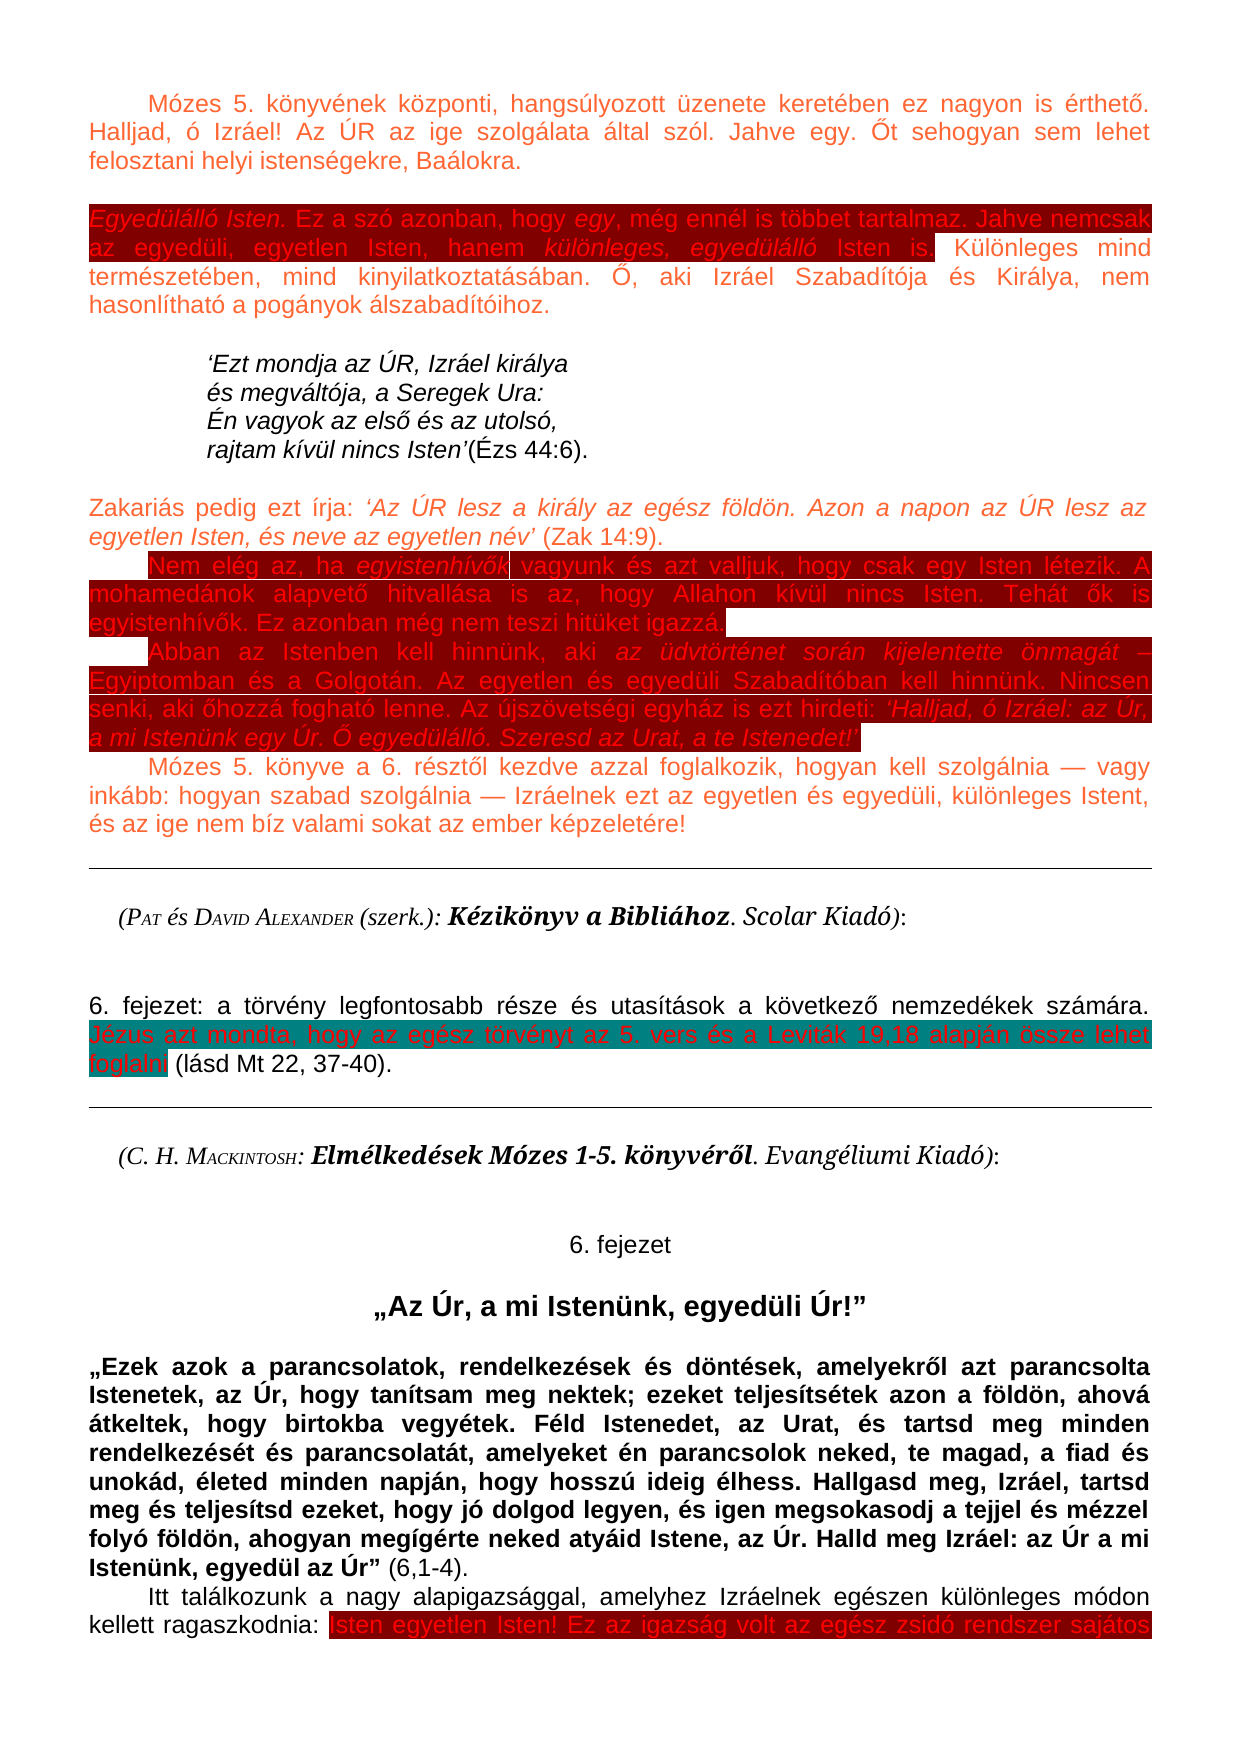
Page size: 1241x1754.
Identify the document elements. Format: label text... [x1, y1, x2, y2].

text ‘Ezt mondja az ÚR, Izráel királya és megváltója, a Seregek Ura: Én vagyok az első és az utolsó, rajtam kívül nincs Isten’(Ézs 44:6). [207, 349, 1152, 464]
text (C. H. Mackintosh: Elmélkedések Mózes 1-5. könyvéről. Evangéliumi Kiadó): [88, 1108, 1152, 1201]
text Zakariás pedig ezt írja: ‘Az ÚR lesz a király az egész földön. Azon a napon az ÚR lesz az egyetlen Isten, és neve az egyetlen név’ (Zak 14:9). [88, 493, 1152, 551]
text Itt találkozunk a nagy alapigazsággal, amelyhez Izráelnek egészen különleges módon kellett ragaszkodnia: Isten egyetlen Isten! Ez az igazság volt az egész zsidó rendszer sajátos [88, 1582, 1152, 1639]
text Mózes 5. könyve a 6. résztől kezdve azzal foglalkozik, hogyan kell szolgálnia — vagy inkább: hogyan szabad szolgálnia — Izráelnek ezt az egyetlen és egyedüli, különleges Istent, és az ige nem bíz valami sokat az ember képzeletére! [88, 752, 1152, 838]
text Abban az Istenben kell hinnünk, aki az üdvtörténet során kijelentette önmagát – Egyiptomban és a Golgotán. Az egyetlen és egyedüli Szabadítóban kell hinnünk. Nincsen senki, aki őhozzá fogható lenne. Az újszövetségi egyház is ezt hirdeti: ‘Halljad, ó Izráel: az Úr, a mi Istenünk egy Úr. Ő egyedülálló. Szeresd az Urat, a te Istenedet!’ [88, 637, 1152, 752]
text 6. fejezet [88, 1230, 1152, 1259]
text „Az Úr, a mi Istenünk, egyedüli Úr!” [88, 1288, 1152, 1322]
text 6. fejezet: a törvény legfontosabb része és utasítások a következő nemzedékek számára. Jézus azt mondta, hogy az egész törvényt az 5. vers és a Leviták 19,18 alapján össze lehet foglalni (lásd Mt 22, 37-40). [88, 991, 1152, 1077]
text Mózes 5. könyvének központi, hangsúlyozott üzenete keretében ez nagyon is érthető. Halljad, ó Izráel! Az ÚR az ige szolgálata által szól. Jahve egy. Őt sehogyan sem lehet felosztani helyi istenségekre, Baálokra. [88, 88, 1152, 175]
text Nem elég az, ha egyistenhívők vagyunk és azt valljuk, hogy csak egy Isten létezik. A mohamedánok alapvető hitvallása is az, hogy Allahon kívül nincs Isten. Tehát ők is egyistenhívők. Ez azonban még nem teszi hitüket igazzá. [88, 551, 1152, 637]
text (Pat és David Alexander (szerk.): Kézikönyv a Bibliához. Scolar Kiadó): [88, 869, 1152, 962]
text „Ezek azok a parancsolatok, rendelkezések és döntések, amelyekről azt parancsolta Istenetek, az Úr, hogy tanítsam meg nektek; ezeket teljesítsétek azon a földön, ahová átkeltek, hogy birtokba vegyétek. Féld Istenedet, az Urat, és tartsd meg minden rendelkezését és parancsolatát, amelyeket én parancsolok neked, te magad, a fiad és unokád, életed minden napján, hogy hosszú ideig élhess. Hallgasd meg, Izráel, tartsd meg és teljesítsd ezeket, hogy jó dolgod legyen, és igen megsokasodj a tejjel és mézzel folyó földön, ahogyan megígérte neked atyáid Istene, az Úr. Halld meg Izráel: az Úr a mi Istenünk, egyedül az Úr” (6,1-4). [88, 1352, 1152, 1582]
text Egyedülálló Isten. Ez a szó azonban, hogy egy, még ennél is többet tartalmaz. Jahve nemcsak az egyedüli, egyetlen Isten, hanem különleges, egyedülálló Isten is. Különleges mind természetében, mind kinyilatkoztatásában. Ő, aki Izráel Szabadítója és Királya, nem hasonlítható a pogányok álszabadítóihoz. [88, 204, 1152, 319]
